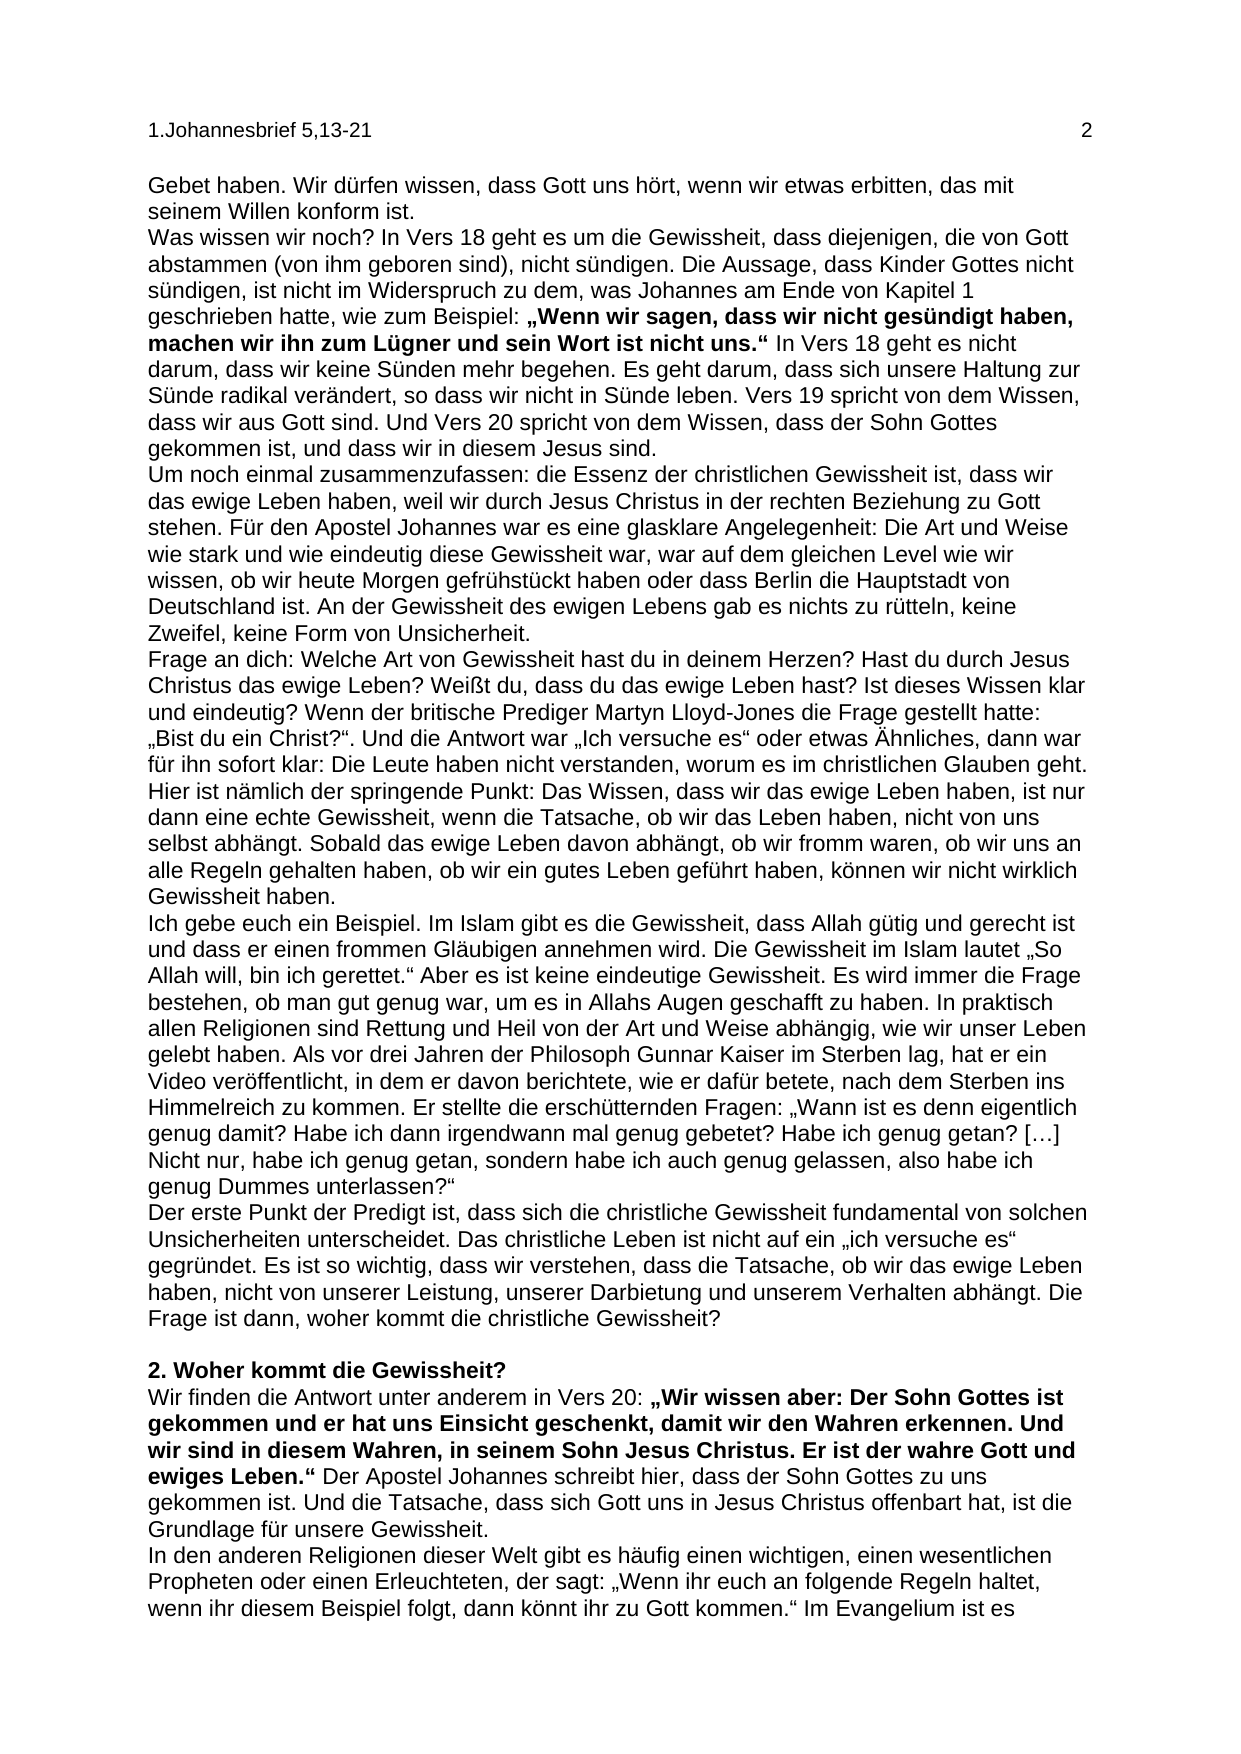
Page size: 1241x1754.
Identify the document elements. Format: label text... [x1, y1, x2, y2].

text Ich gebe euch ein Beispiel. Im Islam gibt es die Gewissheit, dass Allah gütig und gerecht ist und dass er einen frommen Gläubigen annehmen wird. Die Gewissheit im Islam lautet „So Allah will, bin ich gerettet.“ Aber es ist keine eindeutige Gewissheit. Es wird immer die Frage bestehen, ob man gut genug war, um es in Allahs Augen geschafft zu haben. In praktisch allen Religionen sind Rettung und Heil von der Art und Weise abhängig, wie wir unser Leben gelebt haben. Als vor drei Jahren der Philosoph Gunnar Kaiser im Sterben lag, hat er ein Video veröffentlicht, in dem er davon berichtete, wie er dafür betete, nach dem Sterben ins Himmelreich zu kommen. Er stellte die erschütternden Fragen: „Wann ist es denn eigentlich genug damit? Habe ich dann irgendwann mal genug gebetet? Habe ich genug getan? […] Nicht nur, habe ich genug getan, sondern habe ich auch genug gelassen, also habe ich genug Dummes unterlassen?“ [148, 909, 1092, 1199]
text Um noch einmal zusammenzufassen: die Essenz der christlichen Gewissheit ist, dass wir das ewige Leben haben, weil wir durch Jesus Christus in der rechten Beziehung zu Gott stehen. Für den Apostel Johannes war es eine glasklare Angelegenheit: Die Art und Weise wie stark und wie eindeutig diese Gewissheit war, war auf dem gleichen Level wie wir wissen, ob wir heute Morgen gefrühstückt haben oder dass Berlin die Hauptstadt von Deutschland ist. An der Gewissheit des ewigen Lebens gab es nichts zu rütteln, keine Zweifel, keine Form von Unsicherheit. [148, 461, 1092, 646]
text 2. Woher kommt die Gewissheit? [148, 1357, 1092, 1384]
text Wir finden die Antwort unter anderem in Vers 20: „Wir wissen aber: Der Sohn Gottes ist gekommen und er hat uns Einsicht geschenkt, damit wir den Wahren erkennen. Und wir sind in diesem Wahren, in seinem Sohn Jesus Christus. Er ist der wahre Gott und ewiges Leben.“ Der Apostel Johannes schreibt hier, dass der Sohn Gottes zu uns gekommen ist. Und die Tatsache, dass sich Gott uns in Jesus Christus offenbart hat, ist die Grundlage für unsere Gewissheit. [148, 1384, 1092, 1542]
text Der erste Punkt der Predigt ist, dass sich die christliche Gewissheit fundamental von solchen Unsicherheiten unterscheidet. Das christliche Leben ist nicht auf ein „ich versuche es“ gegründet. Es ist so wichtig, dass wir verstehen, dass die Tatsache, ob wir das ewige Leben haben, nicht von unserer Leistung, unserer Darbietung und unserem Verhalten abhängt. Die Frage ist dann, woher kommt die christliche Gewissheit? [148, 1199, 1092, 1331]
text In den anderen Religionen dieser Welt gibt es häufig einen wichtigen, einen wesentlichen Propheten oder einen Erleuchteten, der sagt: „Wenn ihr euch an folgende Regeln haltet, wenn ihr diesem Beispiel folgt, dann könnt ihr zu Gott kommen.“ Im Evangelium ist es [148, 1542, 1092, 1621]
text Gebet haben. Wir dürfen wissen, dass Gott uns hört, wenn wir etwas erbitten, das mit seinem Willen konform ist. [148, 172, 1092, 224]
text Frage an dich: Welche Art von Gewissheit hast du in deinem Herzen? Hast du durch Jesus Christus das ewige Leben? Weißt du, dass du das ewige Leben hast? Ist dieses Wissen klar und eindeutig? Wenn der britische Prediger Martyn Lloyd-Jones die Frage gestellt hatte: „Bist du ein Christ?“. Und die Antwort war „Ich versuche es“ oder etwas Ähnliches, dann war für ihn sofort klar: Die Leute haben nicht verstanden, worum es im christlichen Glauben geht. Hier ist nämlich der springende Punkt: Das Wissen, dass wir das ewige Leben haben, ist nur dann eine echte Gewissheit, wenn die Tatsache, ob wir das Leben haben, nicht von uns selbst abhängt. Sobald das ewige Leben davon abhängt, ob wir fromm waren, ob wir uns an alle Regeln gehalten haben, ob wir ein gutes Leben geführt haben, können wir nicht wirklich Gewissheit haben. [148, 646, 1092, 909]
text Was wissen wir noch? In Vers 18 geht es um die Gewissheit, dass diejenigen, die von Gott abstammen (von ihm geboren sind), nicht sündigen. Die Aussage, dass Kinder Gottes nicht sündigen, ist nicht im Widerspruch zu dem, was Johannes am Ende von Kapitel 1 geschrieben hatte, wie zum Beispiel: „Wenn wir sagen, dass wir nicht gesündigt haben, machen wir ihn zum Lügner und sein Wort ist nicht uns.“ In Vers 18 geht es nicht darum, dass wir keine Sünden mehr begehen. Es geht darum, dass sich unsere Haltung zur Sünde radikal verändert, so dass wir nicht in Sünde leben. Vers 19 spricht von dem Wissen, dass wir aus Gott sind. Und Vers 20 spricht von dem Wissen, dass der Sohn Gottes gekommen ist, und dass wir in diesem Jesus sind. [148, 224, 1092, 461]
